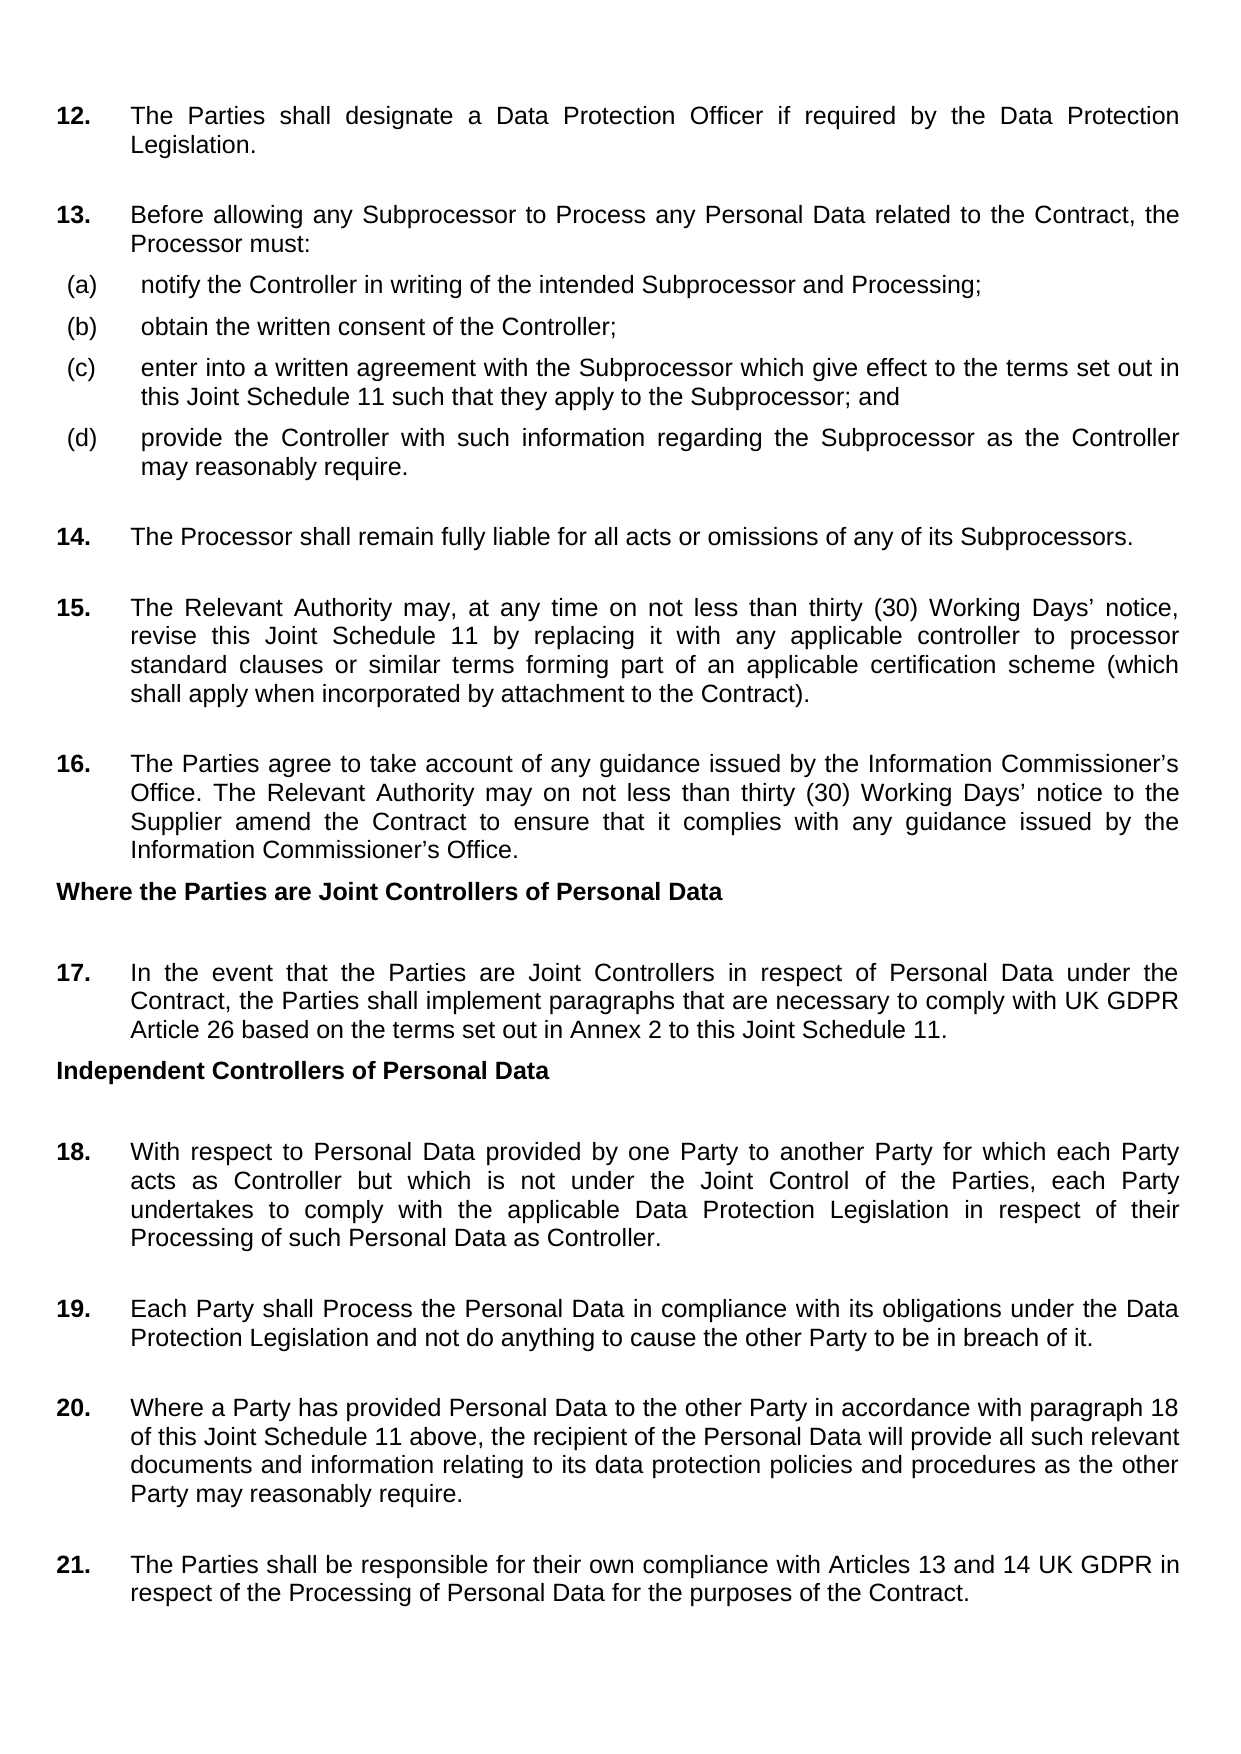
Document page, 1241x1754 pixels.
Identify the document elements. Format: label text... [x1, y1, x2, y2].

list enter into a written agreement with the Subprocessor which give effect to the terms set out in this Joint Schedule 11 such that they apply to the Subprocessor; and [67, 353, 1181, 411]
list The Processor shall remain fully liable for all acts or omissions of any of its Subprocessors. [56, 522, 1181, 551]
text Where the Parties are Joint Controllers of Personal Data [56, 877, 1181, 906]
list With respect to Personal Data provided by one Party to another Party for which each Party acts as Controller but which is not under the Joint Control of the Parties, each Party undertakes to comply with the applicable Data Protection Legislation in respect of their Processing of such Personal Data as Controller. [56, 1137, 1181, 1252]
list The Parties shall be responsible for their own compliance with Articles 13 and 14 UK GDPR in respect of the Processing of Personal Data for the purposes of the Contract. [56, 1550, 1181, 1607]
list obtain the written consent of the Controller; [67, 312, 1181, 341]
text Independent Controllers of Personal Data [56, 1056, 1181, 1085]
list In the event that the Parties are Joint Controllers in respect of Personal Data under the Contract, the Parties shall implement paragraphs that are necessary to comply with UK GDPR Article 26 based on the terms set out in Annex 2 to this Joint Schedule 11. [56, 958, 1181, 1044]
list notify the Controller in writing of the intended Subprocessor and Processing; [67, 271, 1181, 299]
list The Parties shall designate a Data Protection Officer if required by the Data Protection Legislation. [56, 101, 1181, 159]
list provide the Controller with such information regarding the Subprocessor as the Controller may reasonably require. [67, 423, 1181, 481]
list The Relevant Authority may, at any time on not less than thirty (30) Working Days’ notice, revise this Joint Schedule 11 by replacing it with any applicable controller to processor standard clauses or similar terms forming part of an applicable certification scheme (which shall apply when incorporated by attachment to the Contract). [56, 593, 1181, 708]
list Where a Party has provided Personal Data to the other Party in accordance with paragraph 18 of this Joint Schedule 11 above, the recipient of the Personal Data will provide all such relevant documents and information relating to its data protection policies and procedures as the other Party may reasonably require. [56, 1393, 1181, 1508]
list The Parties agree to take account of any guidance issued by the Information Commissioner’s Office. The Relevant Authority may on not less than thirty (30) Working Days’ notice to the Supplier amend the Contract to ensure that it complies with any guidance issued by the Information Commissioner’s Office. [56, 749, 1181, 864]
list Each Party shall Process the Personal Data in compliance with its obligations under the Data Protection Legislation and not do anything to cause the other Party to be in breach of it. [56, 1294, 1181, 1351]
list Before allowing any Subprocessor to Process any Personal Data related to the Contract, the Processor must: [56, 201, 1181, 258]
